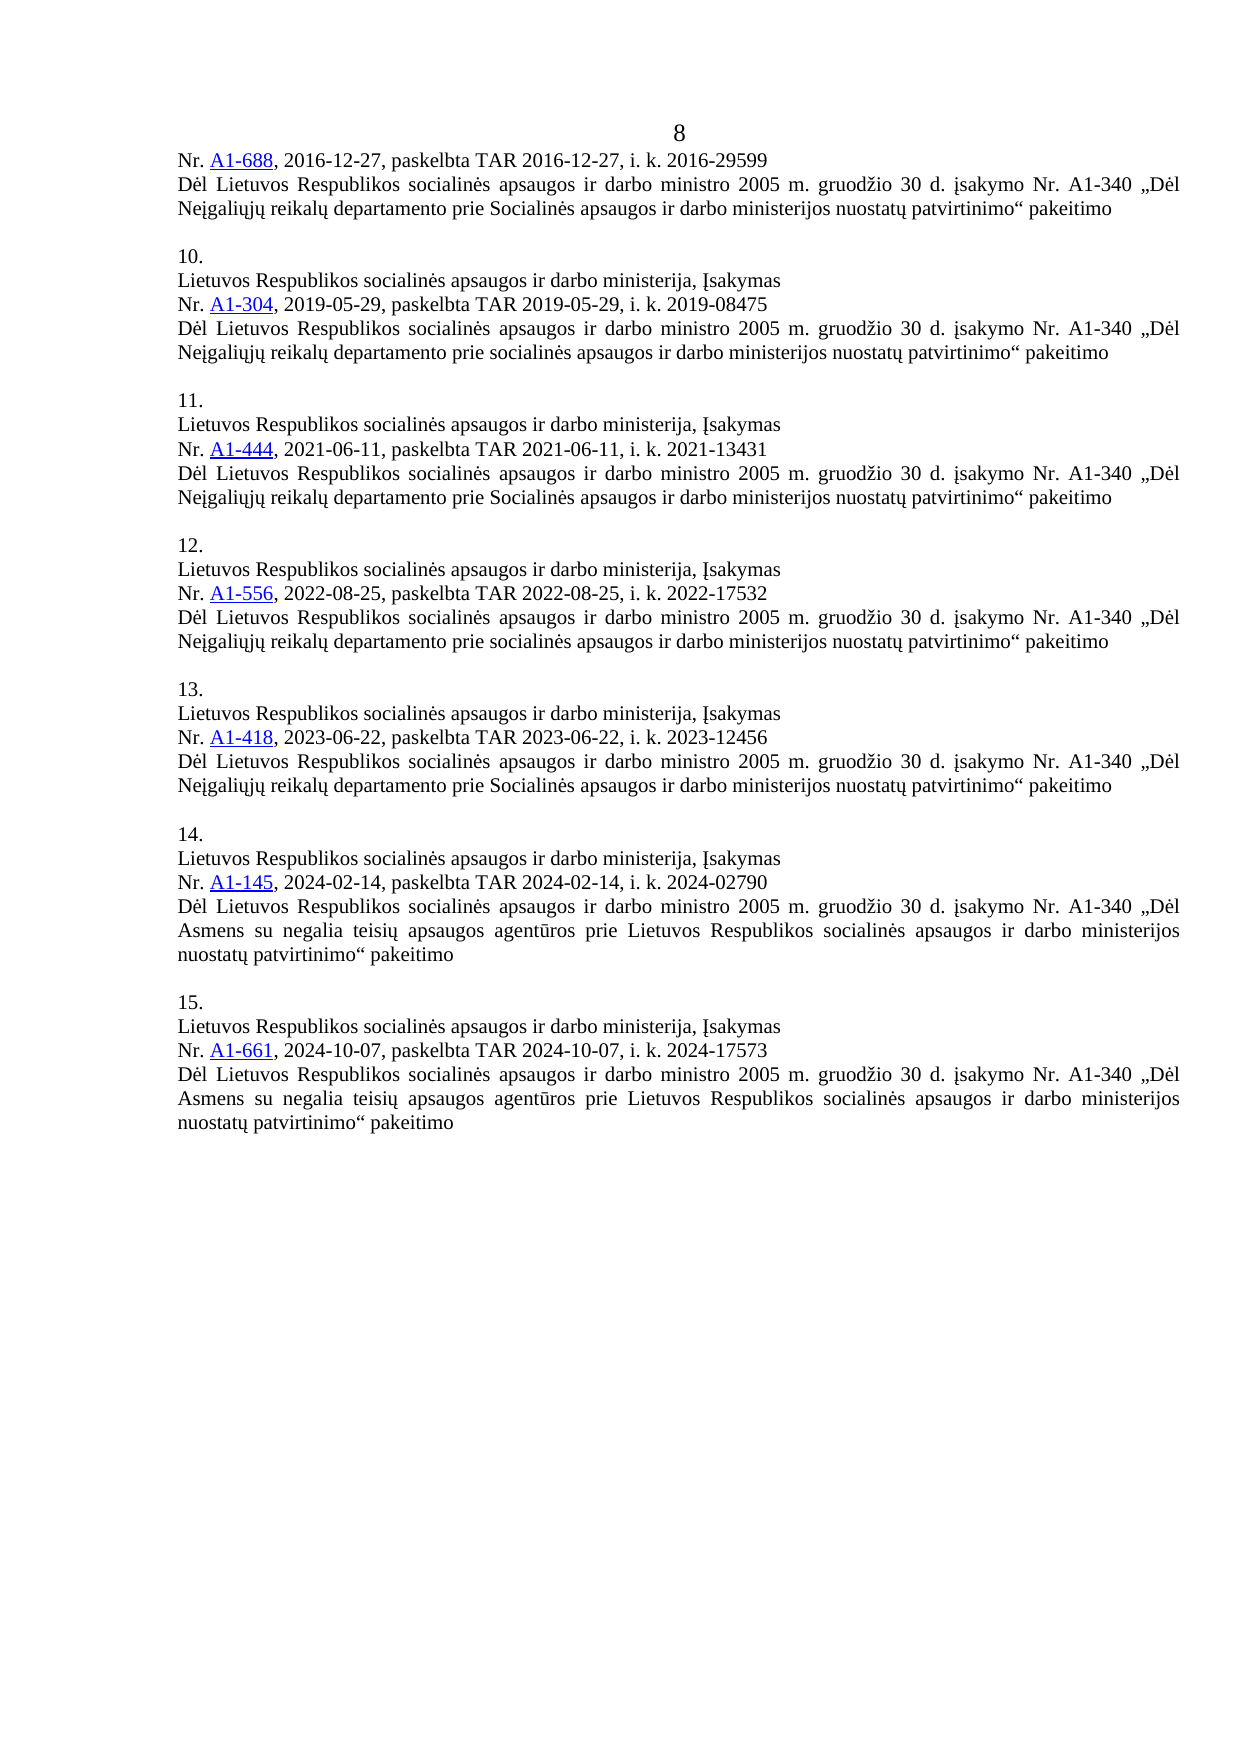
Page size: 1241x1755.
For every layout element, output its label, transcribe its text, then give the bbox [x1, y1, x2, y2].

text Dėl Lietuvos Respublikos socialinės apsaugos ir darbo ministro 2005 m. gruodžio 30 d. įsakymo Nr. A1-340 „Dėl Neįgaliųjų reikalų departamento prie Socialinės apsaugos ir darbo ministerijos nuostatų patvirtinimo“ pakeitimo [177, 749, 1181, 797]
text Nr. A1-145, 2024-02-14, paskelbta TAR 2024-02-14, i. k. 2024-02790 [177, 869, 1181, 894]
text Lietuvos Respublikos socialinės apsaugos ir darbo ministerija, Įsakymas [177, 412, 1181, 436]
text Lietuvos Respublikos socialinės apsaugos ir darbo ministerija, Įsakymas [177, 1014, 1181, 1038]
text Dėl Lietuvos Respublikos socialinės apsaugos ir darbo ministro 2005 m. gruodžio 30 d. įsakymo Nr. A1-340 „Dėl Neįgaliųjų reikalų departamento prie socialinės apsaugos ir darbo ministerijos nuostatų patvirtinimo“ pakeitimo [177, 316, 1181, 364]
text Lietuvos Respublikos socialinės apsaugos ir darbo ministerija, Įsakymas [177, 846, 1181, 869]
text Dėl Lietuvos Respublikos socialinės apsaugos ir darbo ministro 2005 m. gruodžio 30 d. įsakymo Nr. A1-340 „Dėl Asmens su negalia teisių apsaugos agentūros prie Lietuvos Respublikos socialinės apsaugos ir darbo ministerijos nuostatų patvirtinimo“ pakeitimo [177, 894, 1181, 966]
text Nr. A1-661, 2024-10-07, paskelbta TAR 2024-10-07, i. k. 2024-17573 [177, 1038, 1181, 1062]
text 10. [177, 244, 1181, 268]
text Nr. A1-418, 2023-06-22, paskelbta TAR 2023-06-22, i. k. 2023-12456 [177, 725, 1181, 749]
text Lietuvos Respublikos socialinės apsaugos ir darbo ministerija, Įsakymas [177, 701, 1181, 725]
text Lietuvos Respublikos socialinės apsaugos ir darbo ministerija, Įsakymas [177, 268, 1181, 292]
text Lietuvos Respublikos socialinės apsaugos ir darbo ministerija, Įsakymas [177, 557, 1181, 581]
text 14. [177, 821, 1181, 846]
text Nr. A1-444, 2021-06-11, paskelbta TAR 2021-06-11, i. k. 2021-13431 [177, 436, 1181, 461]
text Dėl Lietuvos Respublikos socialinės apsaugos ir darbo ministro 2005 m. gruodžio 30 d. įsakymo Nr. A1-340 „Dėl Neįgaliųjų reikalų departamento prie Socialinės apsaugos ir darbo ministerijos nuostatų patvirtinimo“ pakeitimo [177, 461, 1181, 509]
text Nr. A1-556, 2022-08-25, paskelbta TAR 2022-08-25, i. k. 2022-17532 [177, 581, 1181, 605]
text 13. [177, 677, 1181, 701]
text Dėl Lietuvos Respublikos socialinės apsaugos ir darbo ministro 2005 m. gruodžio 30 d. įsakymo Nr. A1-340 „Dėl Neįgaliųjų reikalų departamento prie socialinės apsaugos ir darbo ministerijos nuostatų patvirtinimo“ pakeitimo [177, 605, 1181, 653]
text Nr. A1-688, 2016-12-27, paskelbta TAR 2016-12-27, i. k. 2016-29599 [177, 148, 1181, 172]
text Dėl Lietuvos Respublikos socialinės apsaugos ir darbo ministro 2005 m. gruodžio 30 d. įsakymo Nr. A1-340 „Dėl Asmens su negalia teisių apsaugos agentūros prie Lietuvos Respublikos socialinės apsaugos ir darbo ministerijos nuostatų patvirtinimo“ pakeitimo [177, 1062, 1181, 1134]
text Nr. A1-304, 2019-05-29, paskelbta TAR 2019-05-29, i. k. 2019-08475 [177, 292, 1181, 316]
text 12. [177, 533, 1181, 557]
text 15. [177, 990, 1181, 1014]
text Dėl Lietuvos Respublikos socialinės apsaugos ir darbo ministro 2005 m. gruodžio 30 d. įsakymo Nr. A1-340 „Dėl Neįgaliųjų reikalų departamento prie Socialinės apsaugos ir darbo ministerijos nuostatų patvirtinimo“ pakeitimo [177, 172, 1181, 220]
text 11. [177, 388, 1181, 412]
